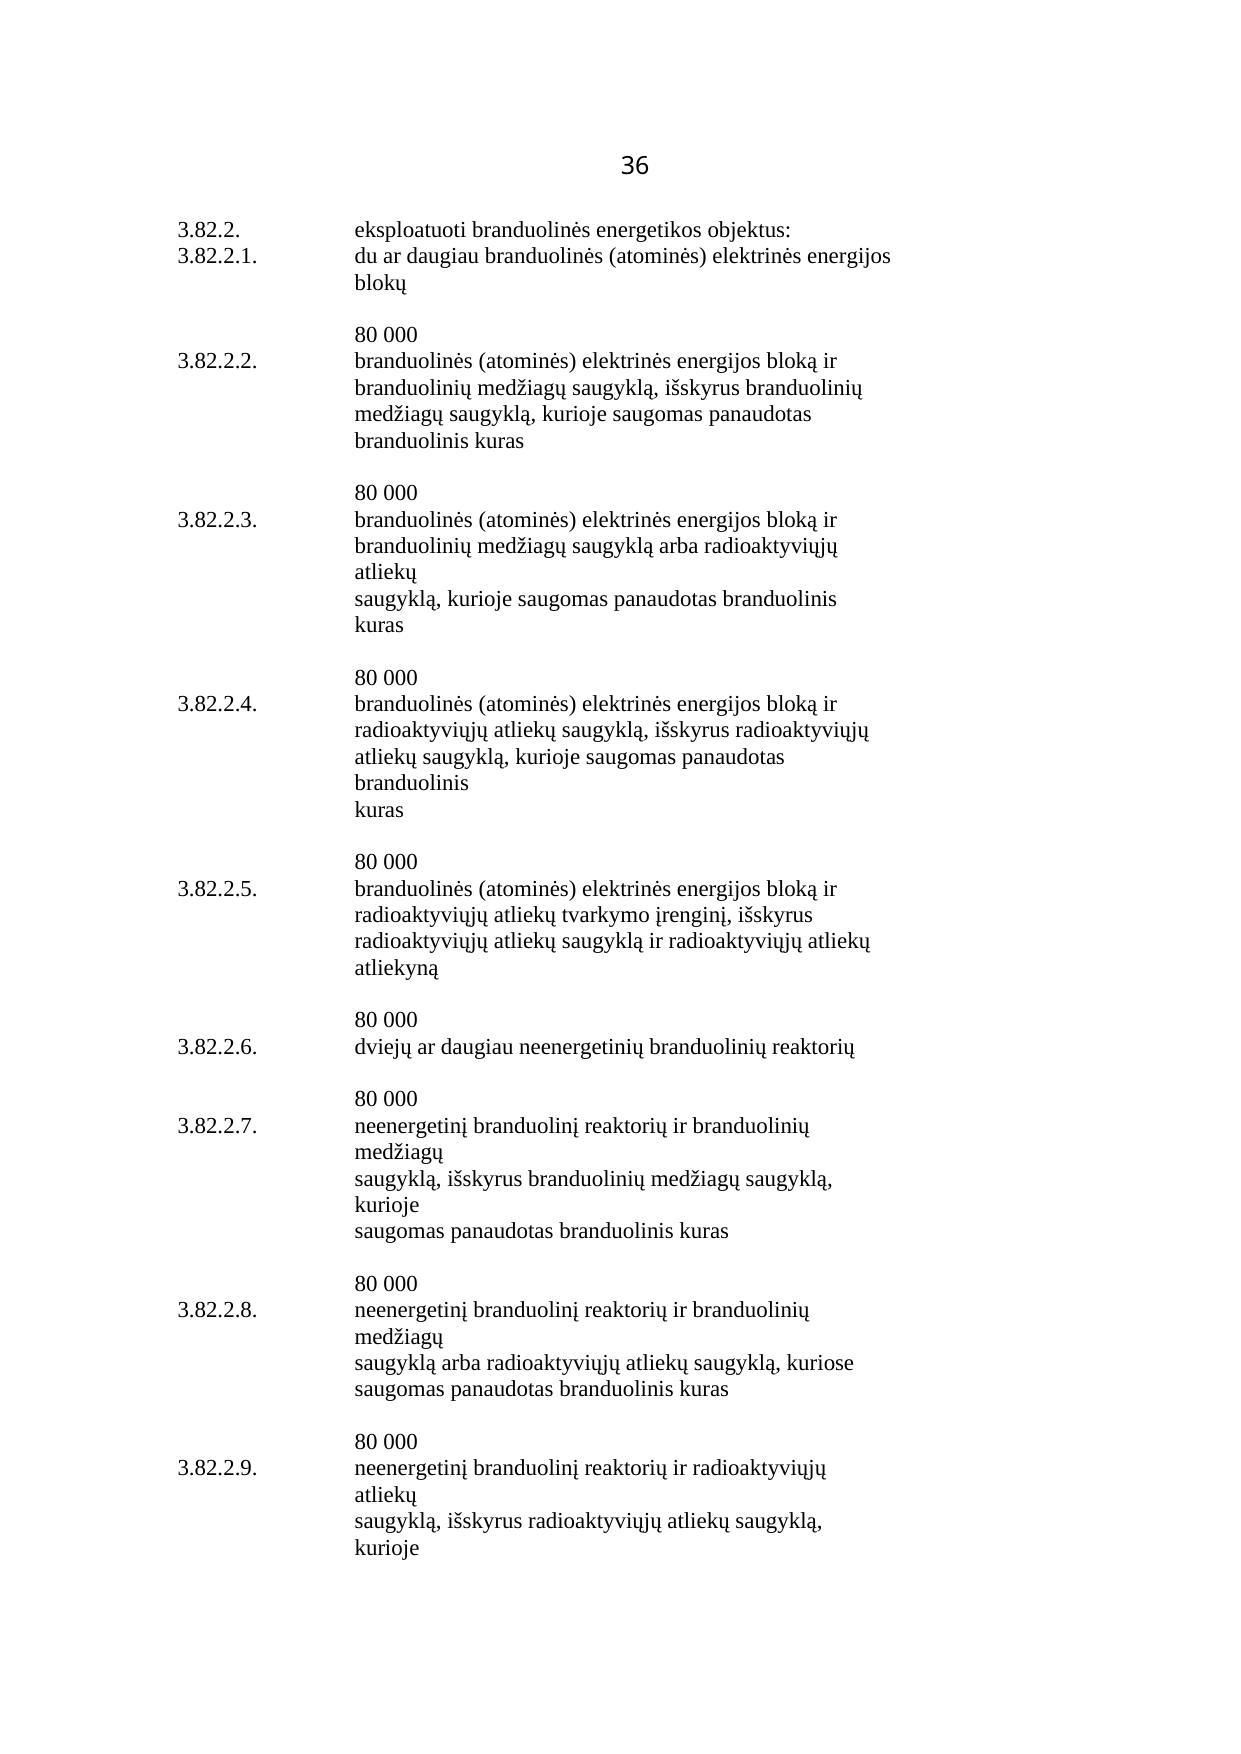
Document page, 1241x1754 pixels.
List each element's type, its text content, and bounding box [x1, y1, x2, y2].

text 3.82.2.2. branduolinės (atominės) elektrinės energijos bloką ir [177, 348, 892, 374]
text 3.82.2.3. branduolinės (atominės) elektrinės energijos bloką ir [177, 506, 892, 532]
text radioaktyviųjų atliekų saugyklą ir radioaktyviųjų atliekų [354, 927, 892, 954]
text atliekų saugyklą, kurioje saugomas panaudotas branduolinis [354, 743, 892, 796]
text branduolinių medžiagų saugyklą arba radioaktyviųjų atliekų [354, 532, 892, 585]
text 3.82.2.5. branduolinės (atominės) elektrinės energijos bloką ir [177, 875, 892, 901]
text 3.82.2.8. neenergetinį branduolinį reaktorių ir branduolinių medžiagų [177, 1296, 892, 1349]
text branduolinis kuras 80 000 [354, 427, 892, 506]
text saugyklą arba radioaktyviųjų atliekų saugyklą, kuriose [354, 1349, 892, 1375]
text atliekyną 80 000 [354, 954, 892, 1033]
text saugomas panaudotas branduolinis kuras 80 000 [354, 1375, 892, 1454]
text medžiagų saugyklą, kurioje saugomas panaudotas [354, 400, 892, 427]
text 3.82.2.6. dviejų ar daugiau neenergetinių branduolinių reaktorių 80 000 [177, 1033, 892, 1112]
text saugomas panaudotas branduolinis kuras 80 000 [354, 1217, 892, 1296]
text blokų 80 000 [354, 268, 892, 348]
text 3.82.2. eksploatuoti branduolinės energetikos objektus: [177, 216, 892, 242]
text 3.82.2.4. branduolinės (atominės) elektrinės energijos bloką ir [177, 690, 892, 717]
text kuras 80 000 [354, 796, 892, 875]
text radioaktyviųjų atliekų tvarkymo įrenginį, išskyrus [354, 901, 892, 927]
text saugyklą, išskyrus radioaktyviųjų atliekų saugyklą, kurioje [354, 1507, 892, 1560]
text branduolinių medžiagų saugyklą, išskyrus branduolinių [354, 374, 892, 400]
text 3.82.2.1. du ar daugiau branduolinės (atominės) elektrinės energijos [177, 242, 892, 268]
text saugyklą, kurioje saugomas panaudotas branduolinis kuras 80 000 [354, 585, 892, 690]
text 3.82.2.9. neenergetinį branduolinį reaktorių ir radioaktyviųjų atliekų [177, 1454, 892, 1507]
text radioaktyviųjų atliekų saugyklą, išskyrus radioaktyviųjų [354, 717, 892, 743]
text saugyklą, išskyrus branduolinių medžiagų saugyklą, kurioje [354, 1164, 892, 1217]
text 3.82.2.7. neenergetinį branduolinį reaktorių ir branduolinių medžiagų [177, 1112, 892, 1164]
